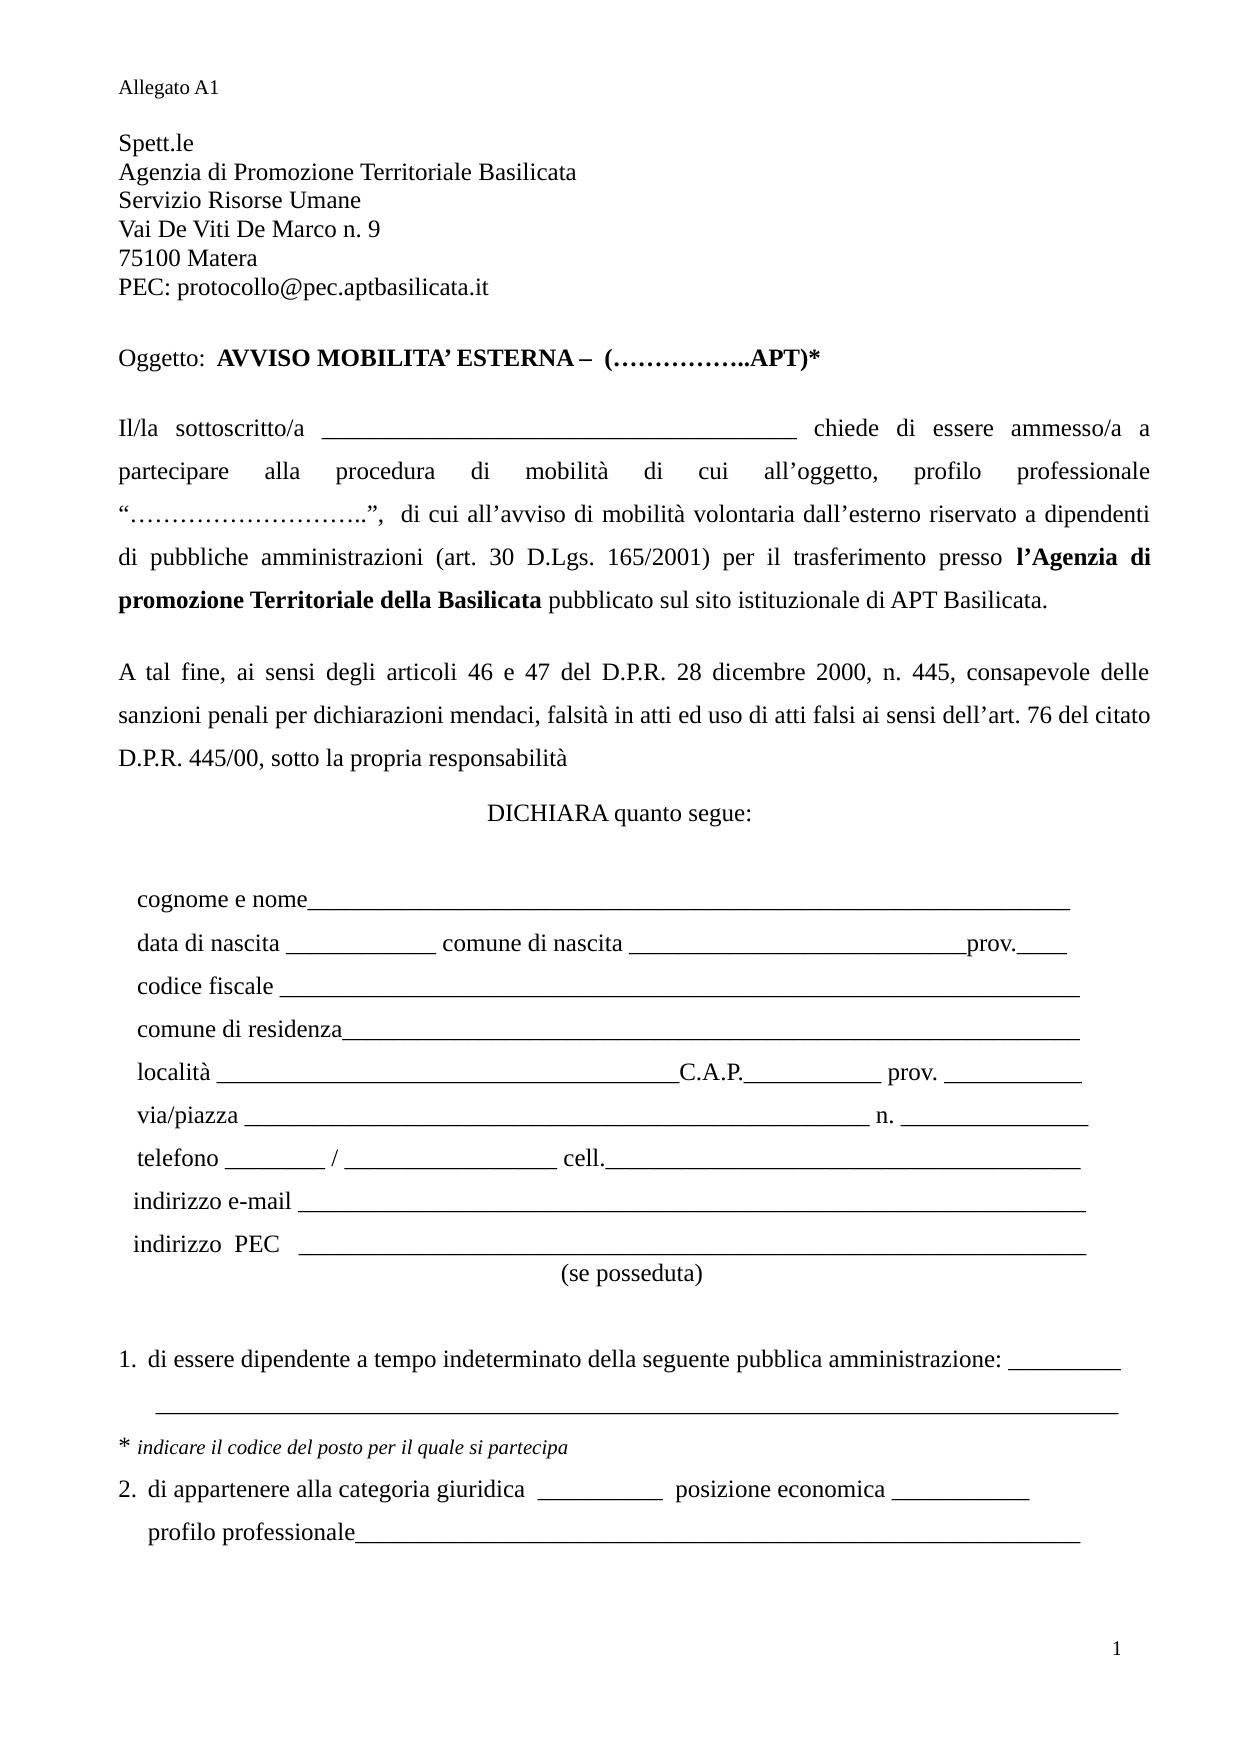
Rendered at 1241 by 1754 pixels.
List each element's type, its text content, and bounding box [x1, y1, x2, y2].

text cognome e nome_____________________________________________________________ [122, 884, 1151, 913]
text PEC: protocollo@pec.aptbasilicata.it [118, 272, 1151, 300]
text codice fiscale ________________________________________________________________ [122, 971, 1151, 999]
text data di nascita ____________ comune di nascita ___________________________prov.____ [122, 928, 1151, 956]
text Servizio Risorse Umane [118, 185, 1151, 214]
list di essere dipendente a tempo indeterminato della seguente pubblica amministrazione: _________ [118, 1344, 1151, 1373]
text profilo professionale__________________________________________________________ [118, 1517, 1151, 1546]
text _____________________________________________________________________________ [156, 1388, 1151, 1416]
text Agenzia di Promozione Territoriale Basilicata [118, 157, 1151, 185]
text via/piazza __________________________________________________ n. _______________ [122, 1100, 1151, 1129]
subtitle Allegato A1 [118, 75, 1151, 99]
text Il/la sottoscritto/a ______________________________________ chiede di essere ammesso/a a partecipare alla procedura di mobilità di cui all’oggetto, profilo professionale “………………………..”, di cui all’avviso di mobilità volontaria dall’esterno riservato a dipendenti di pubbliche amministrazioni (art. 30 D.Lgs. 165/2001) per il trasferimento presso l’Agenzia di promozione Territoriale della Basilicata pubblicato sul sito istituzionale di APT Basilicata. [118, 413, 1151, 614]
text * indicare il codice del posto per il quale si partecipa [118, 1431, 1151, 1459]
text (se posseduta) [516, 1258, 1151, 1287]
text Oggetto: AVVISO MOBILITA’ ESTERNA – (……………..APT)* [118, 343, 1151, 372]
text Vai De Viti De Marco n. 9 [118, 214, 1151, 243]
text comune di residenza___________________________________________________________ [122, 1014, 1151, 1043]
text indirizzo PEC _______________________________________________________________ [133, 1229, 1151, 1258]
list di appartenere alla categoria giuridica __________ posizione economica ___________ [118, 1474, 1151, 1503]
text località _____________________________________C.A.P.___________ prov. ___________ [122, 1057, 1151, 1086]
text DICHIARA quanto segue: [413, 798, 1151, 827]
text telefono ________ / _________________ cell.______________________________________ [122, 1143, 1151, 1172]
text 75100 Matera [118, 243, 1151, 272]
text Spett.le [118, 128, 1151, 157]
text indirizzo e-mail _______________________________________________________________ [133, 1186, 1151, 1215]
text A tal fine, ai sensi degli articoli 46 e 47 del D.P.R. 28 dicembre 2000, n. 445, consapevole delle sanzioni penali per dichiarazioni mendaci, falsità in atti ed uso di atti falsi ai sensi dell’art. 76 del citato D.P.R. 445/00, sotto la propria responsabilità [118, 657, 1151, 772]
